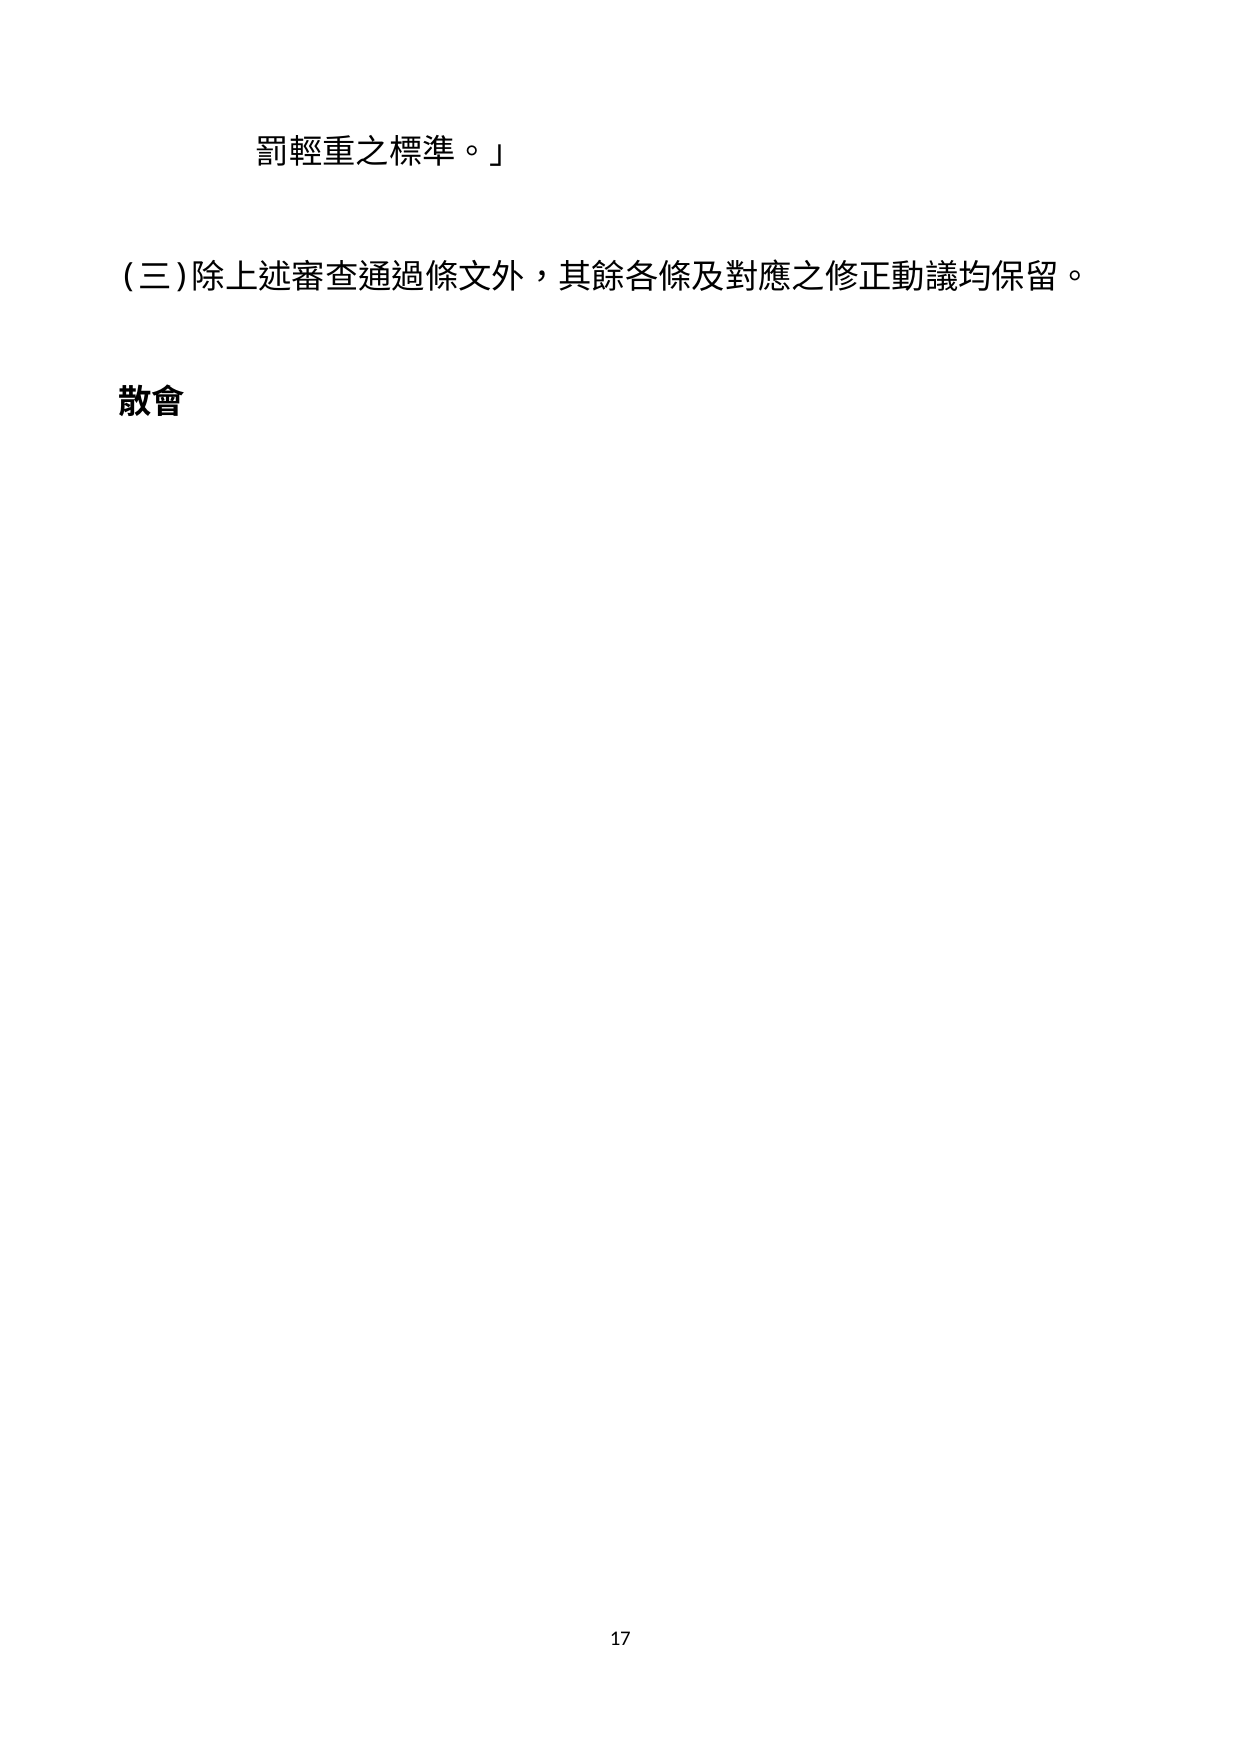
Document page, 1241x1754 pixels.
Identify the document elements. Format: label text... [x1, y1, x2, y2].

text (三)除上述審查通過條文外，其餘各條及對應之修正動議均保留。 [118, 232, 1122, 294]
text 罰輕重之標準。」 [256, 107, 1122, 169]
text 散會 [118, 357, 1122, 419]
